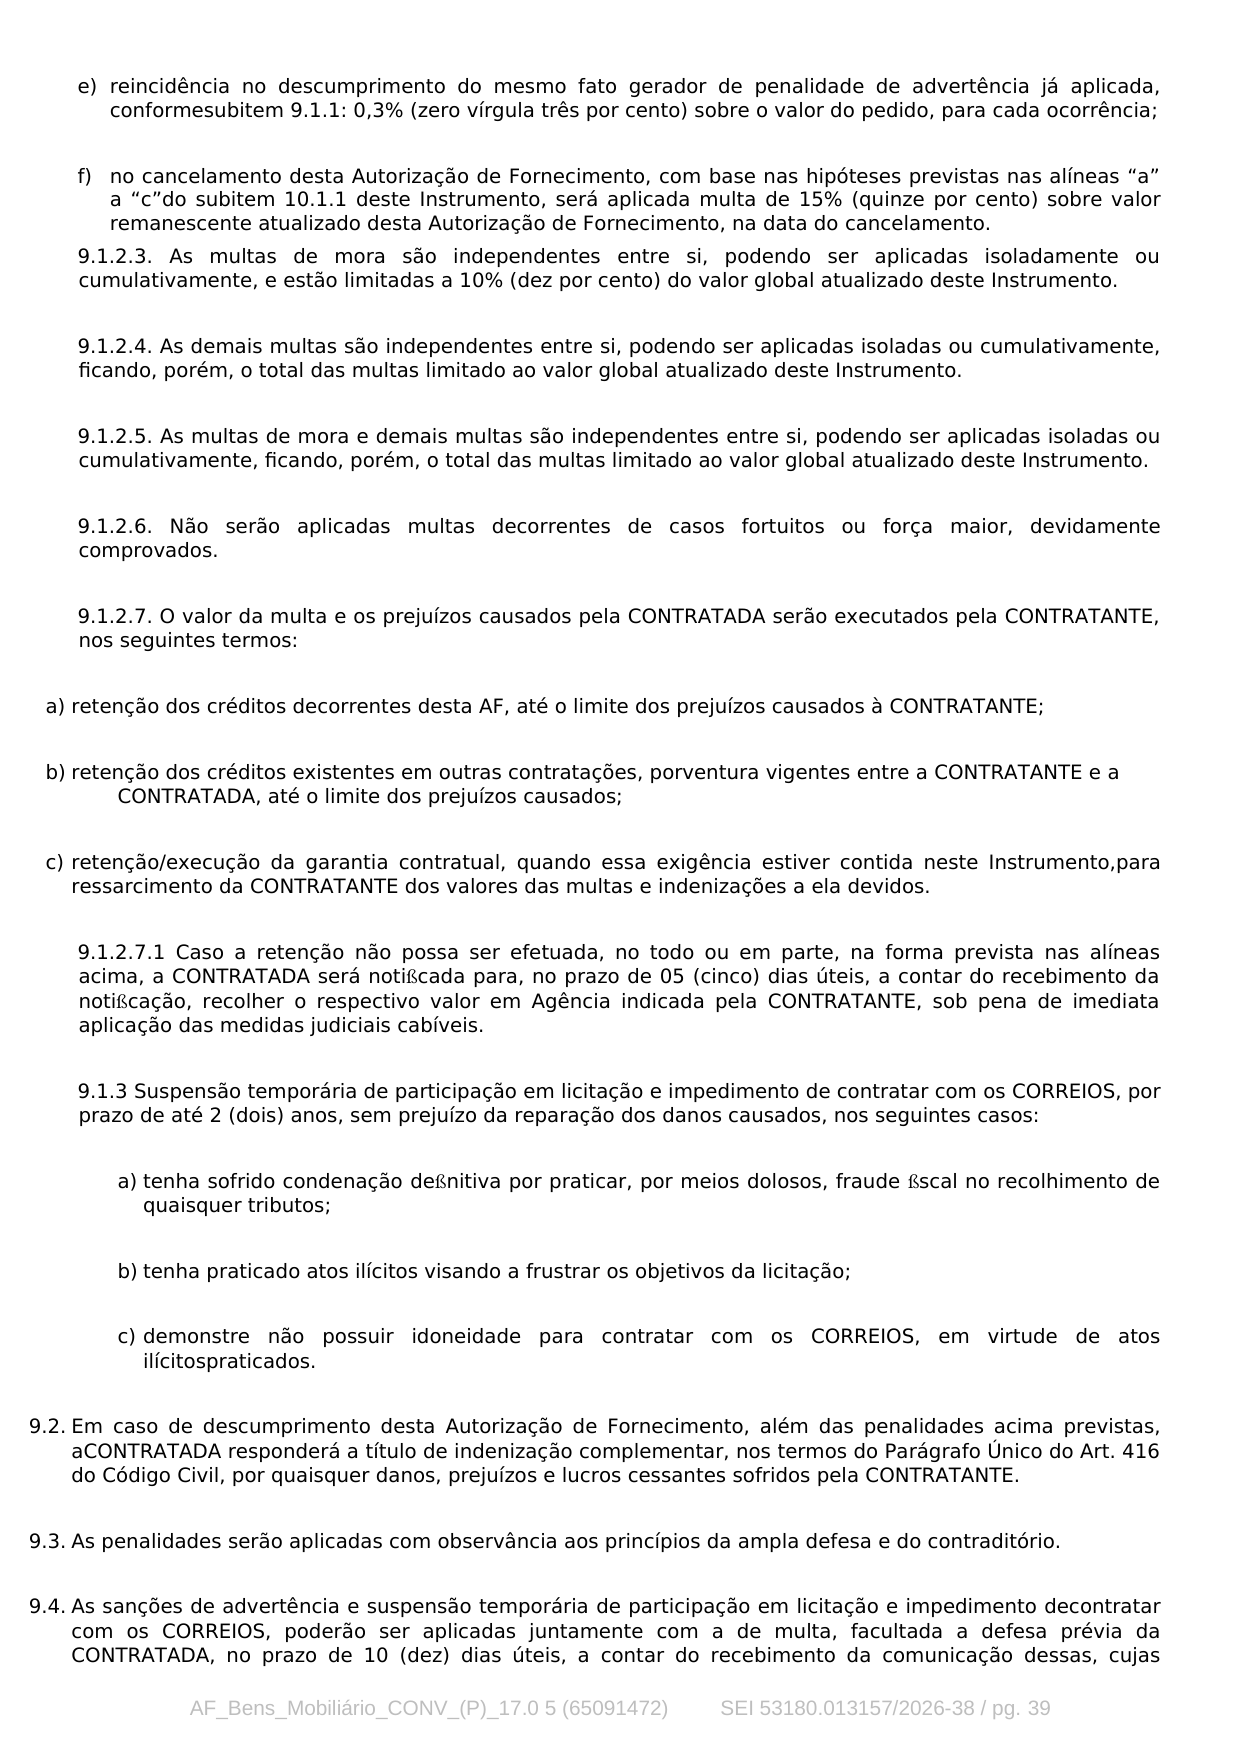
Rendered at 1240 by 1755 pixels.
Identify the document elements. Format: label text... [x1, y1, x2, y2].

text 9.1.2.7.1 Caso a retenção não possa ser efetuada, no todo ou em parte, na forma prevista nas alíneas acima, a CONTRATADA será noticada para, no prazo de 05 (cinco) dias úteis, a contar do recebimento da noticação, recolher o respectivo valor em Agência indicada pela CONTRATANTE, sob pena de imediata aplicação das medidas judiciais cabíveis. [77, 941, 1161, 1037]
list retenção dos créditos existentes em outras contratações, porventura vigentes entre a CONTRATANTE e a [45, 761, 1161, 784]
list Em caso de descumprimento desta Autorização de Fornecimento, além das penalidades acima previstas, aCONTRATADA responderá a título de indenização complementar, nos termos do Parágrafo Único do Art. 416 do Código Civil, por quaisquer danos, prejuízos e lucros cessantes sofridos pela CONTRATANTE. [28, 1416, 1161, 1487]
list no cancelamento desta Autorização de Fornecimento, com base nas hipóteses previstas nas alíneas “a” a “c”do subitem 10.1.1 deste Instrumento, será aplicada multa de 15% (quinze por cento) sobre valor remanescente atualizado desta Autorização de Fornecimento, na data do cancelamento. [77, 165, 1161, 235]
list tenha praticado atos ilícitos visando a frustrar os objetivos da licitação; [117, 1260, 1161, 1283]
list retenção dos créditos decorrentes desta AF, até o limite dos prejuízos causados à CONTRATANTE; [45, 695, 1161, 718]
list As sanções de advertência e suspensão temporária de participação em licitação e impedimento decontratar com os CORREIOS, poderão ser aplicadas juntamente com a de multa, facultada a defesa prévia da CONTRATADA, no prazo de 10 (dez) dias úteis, a contar do recebimento da comunicação dessas, cujas [28, 1596, 1161, 1667]
text 9.1.3 Suspensão temporária de participação em licitação e impedimento de contratar com os CORREIOS, por prazo de até 2 (dois) anos, sem prejuízo da reparação dos danos causados, nos seguintes casos: [77, 1080, 1161, 1127]
text CONTRATADA, até o limite dos prejuízos causados; [117, 786, 1161, 808]
text 9.1.2.3. As multas de mora são independentes entre si, podendo ser aplicadas isoladamente ou cumulativamente, e estão limitadas a 10% (dez por cento) do valor global atualizado deste Instrumento. [77, 245, 1161, 292]
text 9.1.2.7. O valor da multa e os prejuízos causados pela CONTRATADA serão executados pela CONTRATANTE, nos seguintes termos: [77, 605, 1161, 652]
list reincidência no descumprimento do mesmo fato gerador de penalidade de advertência já aplicada, conformesubitem 9.1.1: 0,3% (zero vírgula três por cento) sobre o valor do pedido, para cada ocorrência; [77, 75, 1161, 122]
text 9.1.2.5. As multas de mora e demais multas são independentes entre si, podendo ser aplicadas isoladas ou cumulativamente, ficando, porém, o total das multas limitado ao valor global atualizado deste Instrumento. [77, 425, 1161, 472]
list tenha sofrido condenação denitiva por praticar, por meios dolosos, fraude scal no recolhimento de quaisquer tributos; [117, 1170, 1161, 1217]
list As penalidades serão aplicadas com observância aos princípios da ampla defesa e do contraditório. [28, 1530, 1161, 1553]
list demonstre não possuir idoneidade para contratar com os CORREIOS, em virtude de atos ilícitospraticados. [117, 1326, 1161, 1373]
list retenção/execução da garantia contratual, quando essa exigência estiver contida neste Instrumento,para ressarcimento da CONTRATANTE dos valores das multas e indenizações a ela devidos. [45, 851, 1161, 898]
text 9.1.2.6. Não serão aplicadas multas decorrentes de casos fortuitos ou força maior, devidamente comprovados. [77, 515, 1161, 562]
text 9.1.2.4. As demais multas são independentes entre si, podendo ser aplicadas isoladas ou cumulativamente, ficando, porém, o total das multas limitado ao valor global atualizado deste Instrumento. [77, 335, 1161, 382]
